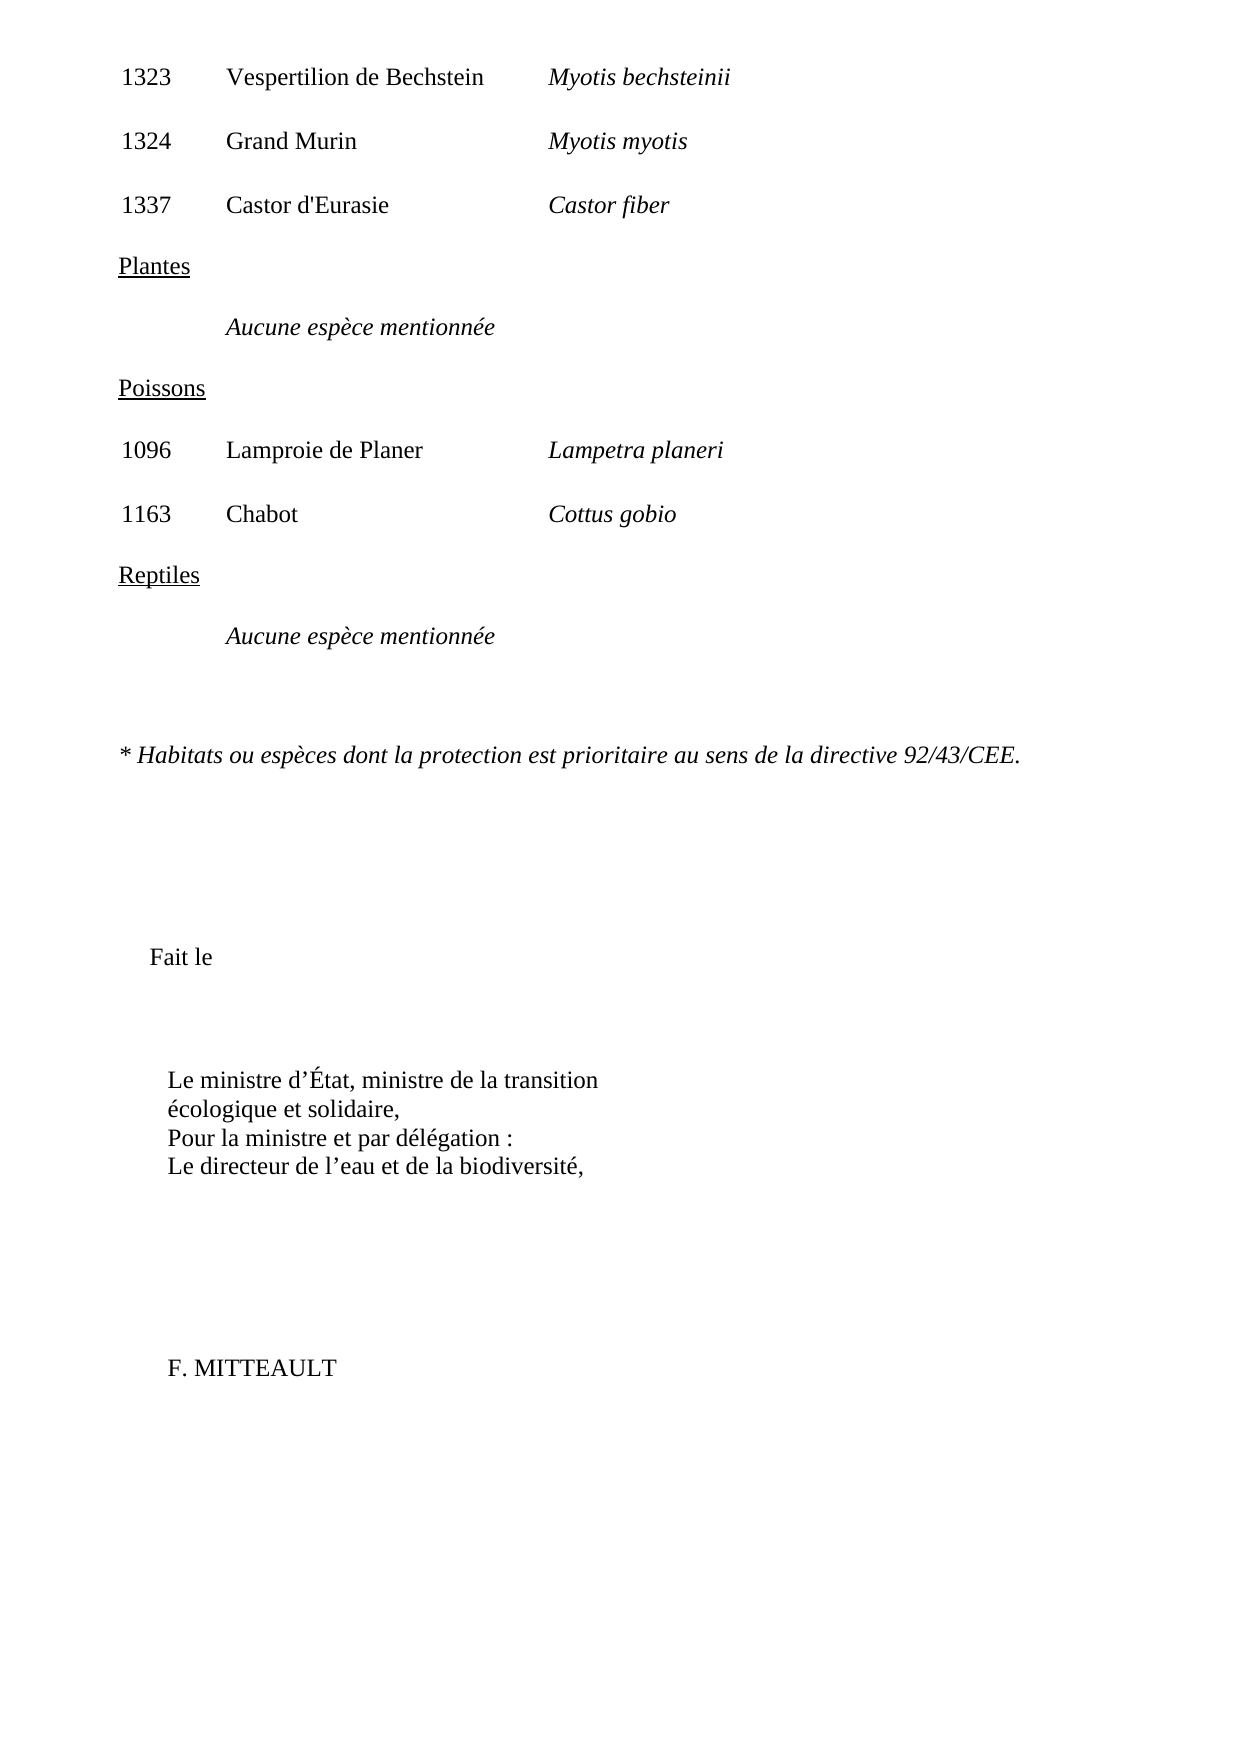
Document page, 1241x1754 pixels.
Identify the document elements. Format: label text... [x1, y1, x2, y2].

text Fait le [118, 942, 1181, 971]
table_cell Cottus gobio [545, 496, 867, 560]
table_cell [193, 618, 223, 682]
table_cell [118, 618, 193, 682]
table_cell [118, 310, 193, 373]
table_cell [545, 618, 867, 682]
table_cell [545, 310, 867, 373]
table_cell [193, 496, 223, 560]
table_cell Plantes [118, 251, 867, 309]
table_cell Castor fiber [545, 187, 867, 251]
table_cell Lamproie de Planer [223, 432, 545, 496]
table_header Le ministre d’État, ministre de la transition écologique et solidaire, Pour la ministre et par délégation : Le directeur de l’eau et de la biodiversité, F. MITTEAULT [160, 1058, 631, 1480]
table_cell Chabot [223, 496, 545, 560]
table_cell Aucune espèce mentionnée [223, 310, 545, 373]
table_cell Myotis bechsteinii [545, 59, 867, 123]
table_cell Reptiles [118, 560, 867, 618]
table_cell [193, 59, 223, 123]
table_cell Grand Murin [223, 123, 545, 187]
table_cell [193, 432, 223, 496]
table_cell Myotis myotis [545, 123, 867, 187]
table_cell [193, 187, 223, 251]
table_cell 1324 [118, 123, 193, 187]
table_cell Aucune espèce mentionnée [223, 618, 545, 682]
table_cell 1323 [118, 59, 193, 123]
table_header [631, 1058, 1109, 1480]
table_cell Castor d'Eurasie [223, 187, 545, 251]
table_cell [193, 123, 223, 187]
table_cell Lampetra planeri [545, 432, 867, 496]
table_cell Poissons [118, 374, 867, 432]
table_cell 1096 [118, 432, 193, 496]
text * Habitats ou espèces dont la protection est prioritaire au sens de la directive 92/43/CEE. [118, 740, 1181, 769]
table_cell 1337 [118, 187, 193, 251]
table_cell [193, 310, 223, 373]
table_cell 1163 [118, 496, 193, 560]
table_cell Vespertilion de Bechstein [223, 59, 545, 123]
